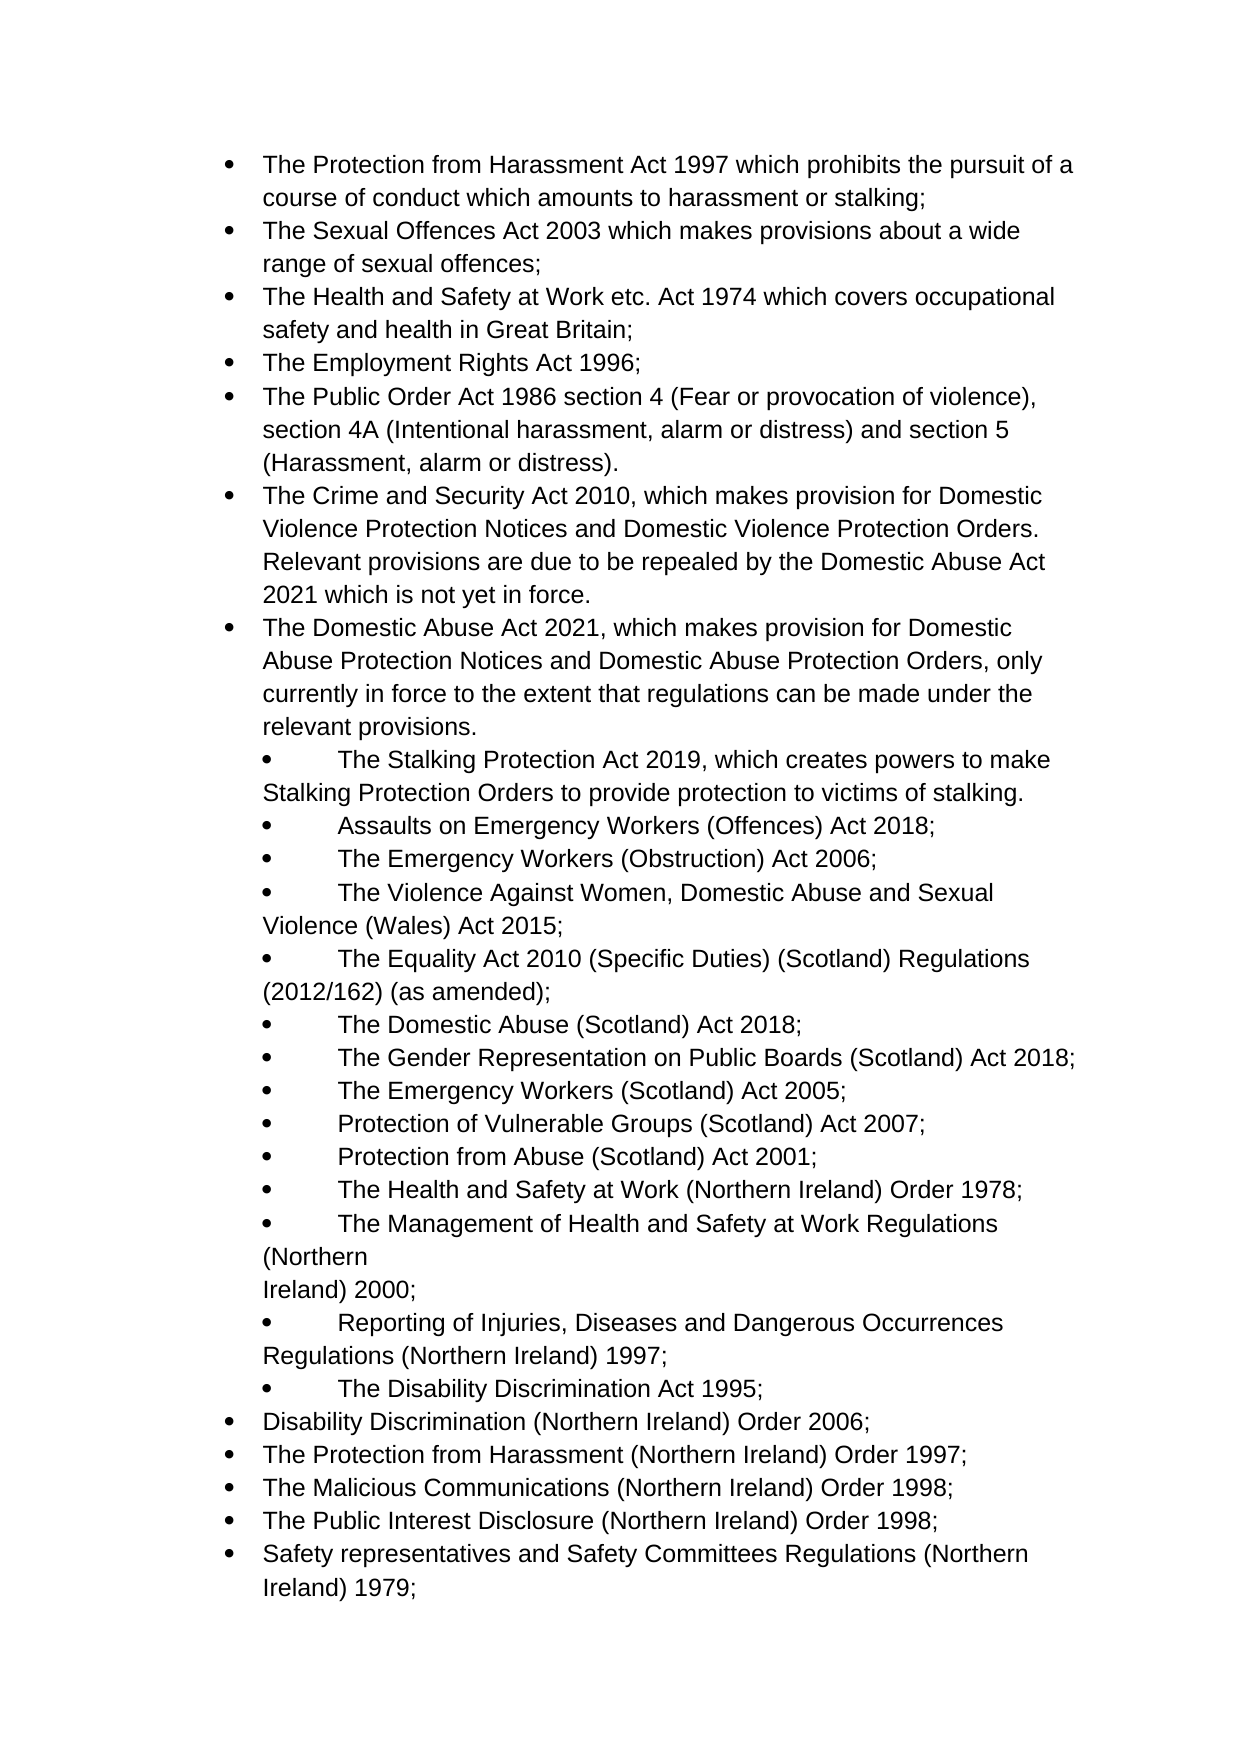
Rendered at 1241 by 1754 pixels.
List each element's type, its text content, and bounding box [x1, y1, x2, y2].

list Protection from Abuse (Scotland) Act 2001; [262, 1142, 1090, 1171]
list The Disability Discrimination Act 1995; [262, 1374, 1090, 1403]
list The Emergency Workers (Scotland) Act 2005; [262, 1076, 1090, 1105]
list The Public Order Act 1986 section 4 (Fear or provocation of violence), section 4A (Intentional harassment, alarm or distress) and section 5 (Harassment, alarm or distress). [225, 382, 1090, 476]
list Reporting of Injuries, Diseases and Dangerous Occurrences Regulations (Northern Ireland) 1997; [262, 1308, 1090, 1369]
list The Protection from Harassment Act 1997 which prohibits the pursuit of a course of conduct which amounts to harassment or stalking; [225, 150, 1090, 212]
list The Equality Act 2010 (Specific Duties) (Scotland) Regulations (2012/162) (as amended); [262, 944, 1090, 1006]
list The Emergency Workers (Obstruction) Act 2006; [262, 844, 1090, 873]
list Disability Discrimination (Northern Ireland) Order 2006; [225, 1407, 1090, 1436]
list The Protection from Harassment (Northern Ireland) Order 1997; [225, 1440, 1090, 1469]
list The Health and Safety at Work (Northern Ireland) Order 1978; [262, 1175, 1090, 1204]
list The Stalking Protection Act 2019, which creates powers to make Stalking Protection Orders to provide protection to victims of stalking. [262, 745, 1090, 807]
list The Public Interest Disclosure (Northern Ireland) Order 1998; [225, 1506, 1090, 1535]
list The Domestic Abuse Act 2021, which makes provision for Domestic Abuse Protection Notices and Domestic Abuse Protection Orders, only currently in force to the extent that regulations can be made under the relevant provisions. [225, 613, 1090, 741]
list The Gender Representation on Public Boards (Scotland) Act 2018; [262, 1043, 1090, 1072]
list Safety representatives and Safety Committees Regulations (Northern Ireland) 1979; [225, 1539, 1090, 1601]
list Assaults on Emergency Workers (Offences) Act 2018; [262, 811, 1090, 840]
list Ireland) 2000; [262, 1275, 1090, 1303]
list The Sexual Offences Act 2003 which makes provisions about a wide range of sexual offences; [225, 216, 1090, 278]
list The Malicious Communications (Northern Ireland) Order 1998; [225, 1473, 1090, 1502]
list The Employment Rights Act 1996; [225, 348, 1090, 377]
list The Health and Safety at Work etc. Act 1974 which covers occupational safety and health in Great Britain; [225, 282, 1090, 344]
list The Violence Against Women, Domestic Abuse and Sexual Violence (Wales) Act 2015; [262, 877, 1090, 939]
list Protection of Vulnerable Groups (Scotland) Act 2007; [262, 1109, 1090, 1138]
list The Management of Health and Safety at Work Regulations (Northern [262, 1208, 1090, 1270]
list The Domestic Abuse (Scotland) Act 2018; [262, 1010, 1090, 1039]
list The Crime and Security Act 2010, which makes provision for Domestic Violence Protection Notices and Domestic Violence Protection Orders. Relevant provisions are due to be repealed by the Domestic Abuse Act 2021 which is not yet in force. [225, 481, 1090, 609]
